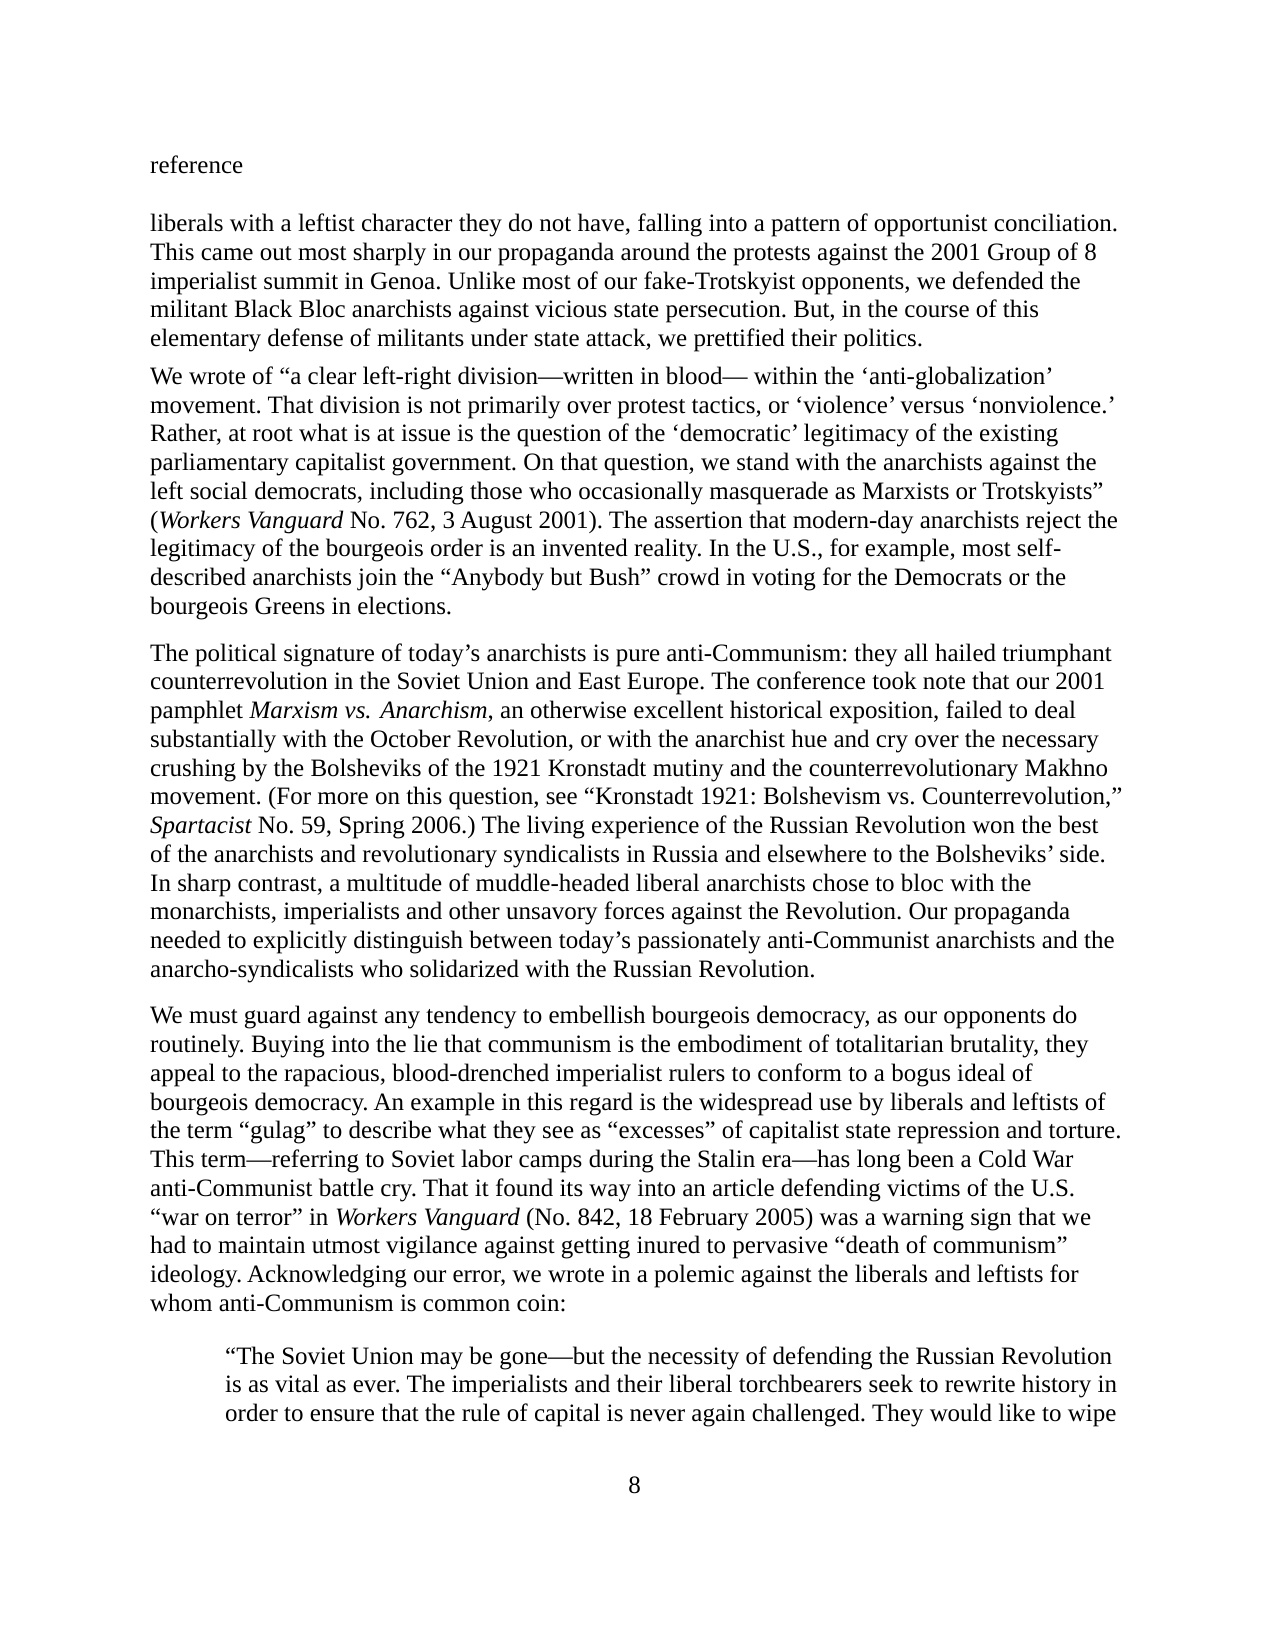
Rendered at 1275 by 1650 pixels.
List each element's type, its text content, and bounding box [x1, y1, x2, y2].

text The political signature of today’s anarchists is pure anti-Communism: they all hailed triumphant counterrevolution in the Soviet Union and East Europe. The conference took note that our 2001 pamphlet Marxism vs. Anarchism, an otherwise excellent historical exposition, failed to deal substantially with the October Revolution, or with the anarchist hue and cry over the necessary crushing by the Bolsheviks of the 1921 Kronstadt mutiny and the counterrevolutionary Makhno movement. (For more on this question, see “Kronstadt 1921: Bolshevism vs. Counterrevolution,” Spartacist No. 59, Spring 2006.) The living experience of the Russian Revolution won the best of the anarchists and revolutionary syndicalists in Russia and elsewhere to the Bolsheviks’ side. In sharp contrast, a multitude of muddle-headed liberal anarchists chose to bloc with the monarchists, imperialists and other unsavory forces against the Revolution. Our propaganda needed to explicitly distinguish between today’s passionately anti-Communist anarchists and the anarcho-syndicalists who solidarized with the Russian Revolution. [150, 638, 1125, 983]
text liberals with a leftist character they do not have, falling into a pattern of opportunist conciliation. This came out most sharply in our propaganda around the protests against the 2001 Group of 8 imperialist summit in Genoa. Unlike most of our fake-Trotskyist opponents, we defended the militant Black Bloc anarchists against vicious state persecution. But, in the course of this elementary defense of militants under state attack, we prettified their politics. [150, 208, 1125, 352]
text We wrote of “a clear left-right division—written in blood— within the ‘anti-globalization’ movement. That division is not primarily over protest tactics, or ‘violence’ versus ‘nonviolence.’ Rather, at root what is at issue is the question of the ‘democratic’ legitimacy of the existing parliamentary capitalist government. On that question, we stand with the anarchists against the left social democrats, including those who occasionally masquerade as Marxists or Trotskyists” (Workers Vanguard No. 762, 3 August 2001). The assertion that modern-day anarchists reject the legitimacy of the bourgeois order is an invented reality. In the U.S., for example, most self-described anarchists join the “Anybody but Bush” crowd in voting for the Democrats or the bourgeois Greens in elections. [150, 361, 1125, 620]
text “The Soviet Union may be gone—but the necessity of defending the Russian Revolution is as vital as ever. The imperialists and their liberal torchbearers seek to rewrite history in order to ensure that the rule of capital is never again challenged. They would like to wipe [225, 1341, 1125, 1427]
text We must guard against any tendency to embellish bourgeois democracy, as our opponents do routinely. Buying into the lie that communism is the embodiment of totalitarian brutality, they appeal to the rapacious, blood-drenched imperialist rulers to conform to a bogus ideal of bourgeois democracy. An example in this regard is the widespread use by liberals and leftists of the term “gulag” to describe what they see as “excesses” of capitalist state repression and torture. This term—referring to Soviet labor camps during the Stalin era—has long been a Cold War anti-Communist battle cry. That it found its way into an article defending victims of the U.S. “war on terror” in Workers Vanguard (No. 842, 18 February 2005) was a warning sign that we had to maintain utmost vigilance against getting inured to pervasive “death of communism” ideology. Acknowledging our error, we wrote in a polemic against the liberals and leftists for whom anti-Communism is common coin: [150, 1001, 1125, 1317]
